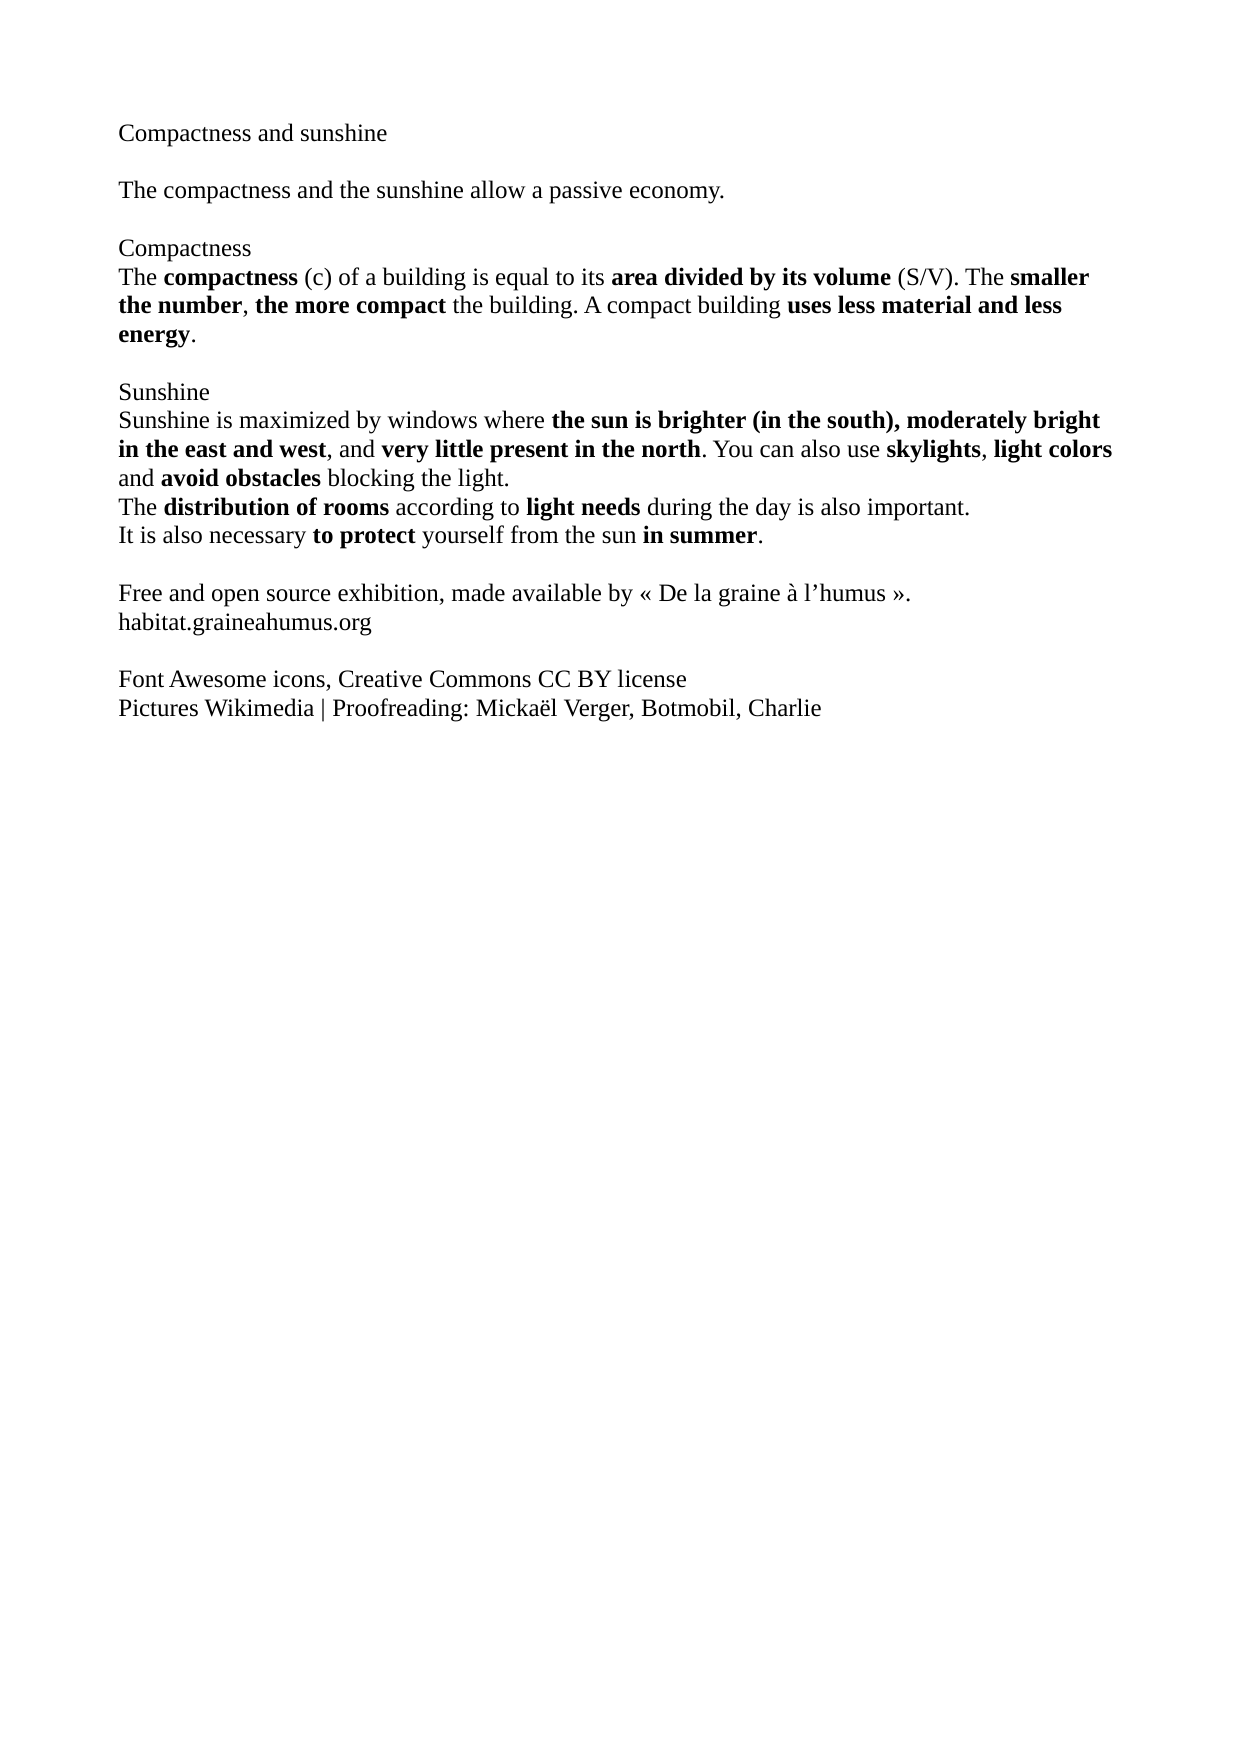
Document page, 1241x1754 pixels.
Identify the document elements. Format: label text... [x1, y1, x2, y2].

text The compactness (c) of a building is equal to its area divided by its volume (S/V). The smaller the number, the more compact the building. A compact building uses less material and less energy. [118, 262, 1122, 348]
text Compactness and sunshine [118, 118, 1122, 147]
text The compactness and the sunshine allow a passive economy. [118, 176, 1122, 204]
text Pictures Wikimedia | Proofreading: Mickaël Verger, Botmobil, Charlie [118, 693, 1122, 722]
text Compactness [118, 233, 1122, 262]
text Sunshine [118, 377, 1122, 406]
text Font Awesome icons, Creative Commons CC BY license [118, 664, 1122, 693]
text Sunshine is maximized by windows where the sun is brighter (in the south), moderately bright in the east and west, and very little present in the north. You can also use skylights, light colors and avoid obstacles blocking the light. [118, 406, 1122, 492]
text The distribution of rooms according to light needs during the day is also important. [118, 492, 1122, 521]
text habitat.graineahumus.org [118, 607, 1122, 636]
text It is also necessary to protect yourself from the sun in summer. [118, 521, 1122, 549]
text Free and open source exhibition, made available by « De la graine à l’humus ». [118, 578, 1122, 607]
